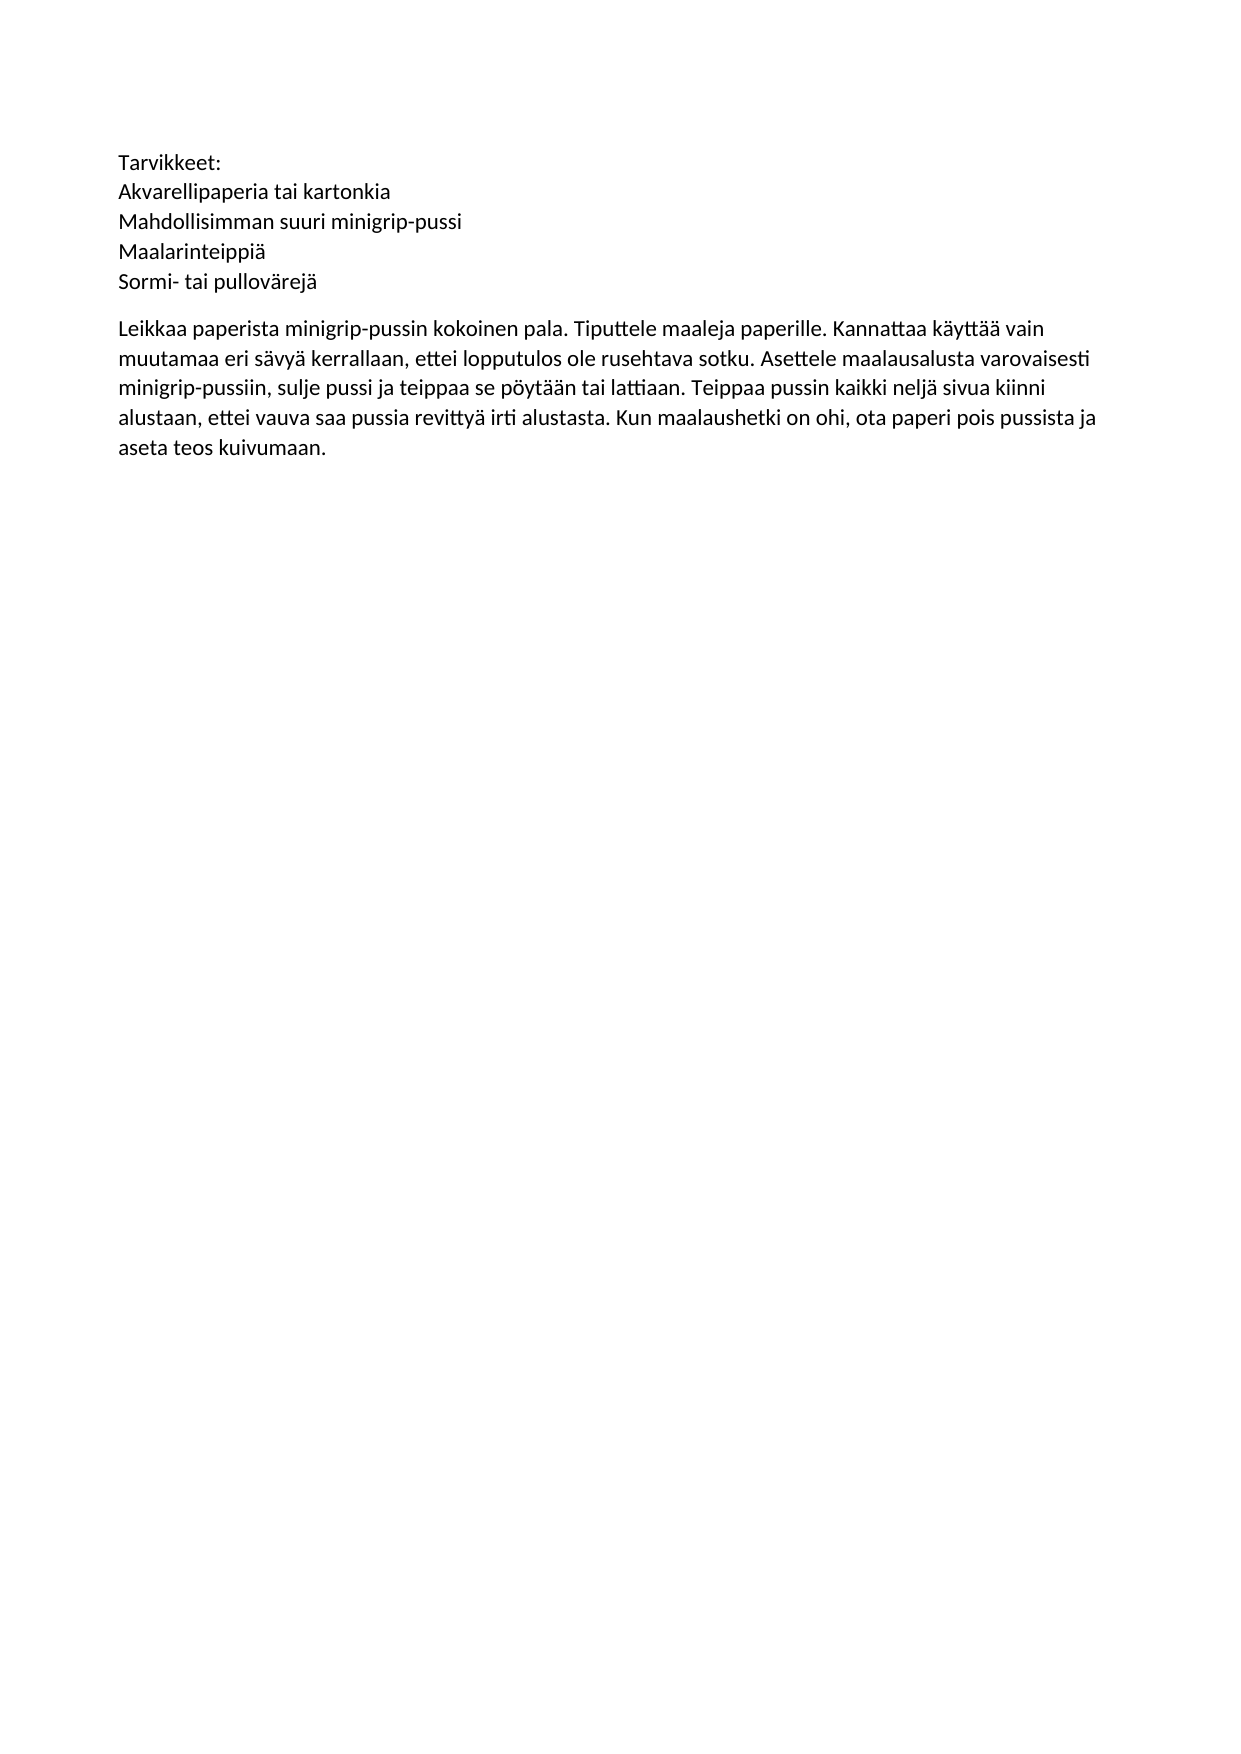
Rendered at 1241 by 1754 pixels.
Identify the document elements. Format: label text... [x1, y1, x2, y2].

text Tarvikkeet: Akvarellipaperia tai kartonkia Mahdollisimman suuri minigrip-pussi Maalarinteippiä Sormi- tai pullovärejä [118, 148, 1122, 295]
text Leikkaa paperista minigrip-pussin kokoinen pala. Tiputtele maaleja paperille. Kannattaa käyttää vain muutamaa eri sävyä kerrallaan, ettei lopputulos ole rusehtava sotku. Asettele maalausalusta varovaisesti minigrip-pussiin, sulje pussi ja teippaa se pöytään tai lattiaan. Teippaa pussin kaikki neljä sivua kiinni alustaan, ettei vauva saa pussia revittyä irti alustasta. Kun maalaushetki on ohi, ota paperi pois pussista ja aseta teos kuivumaan. [118, 314, 1122, 461]
